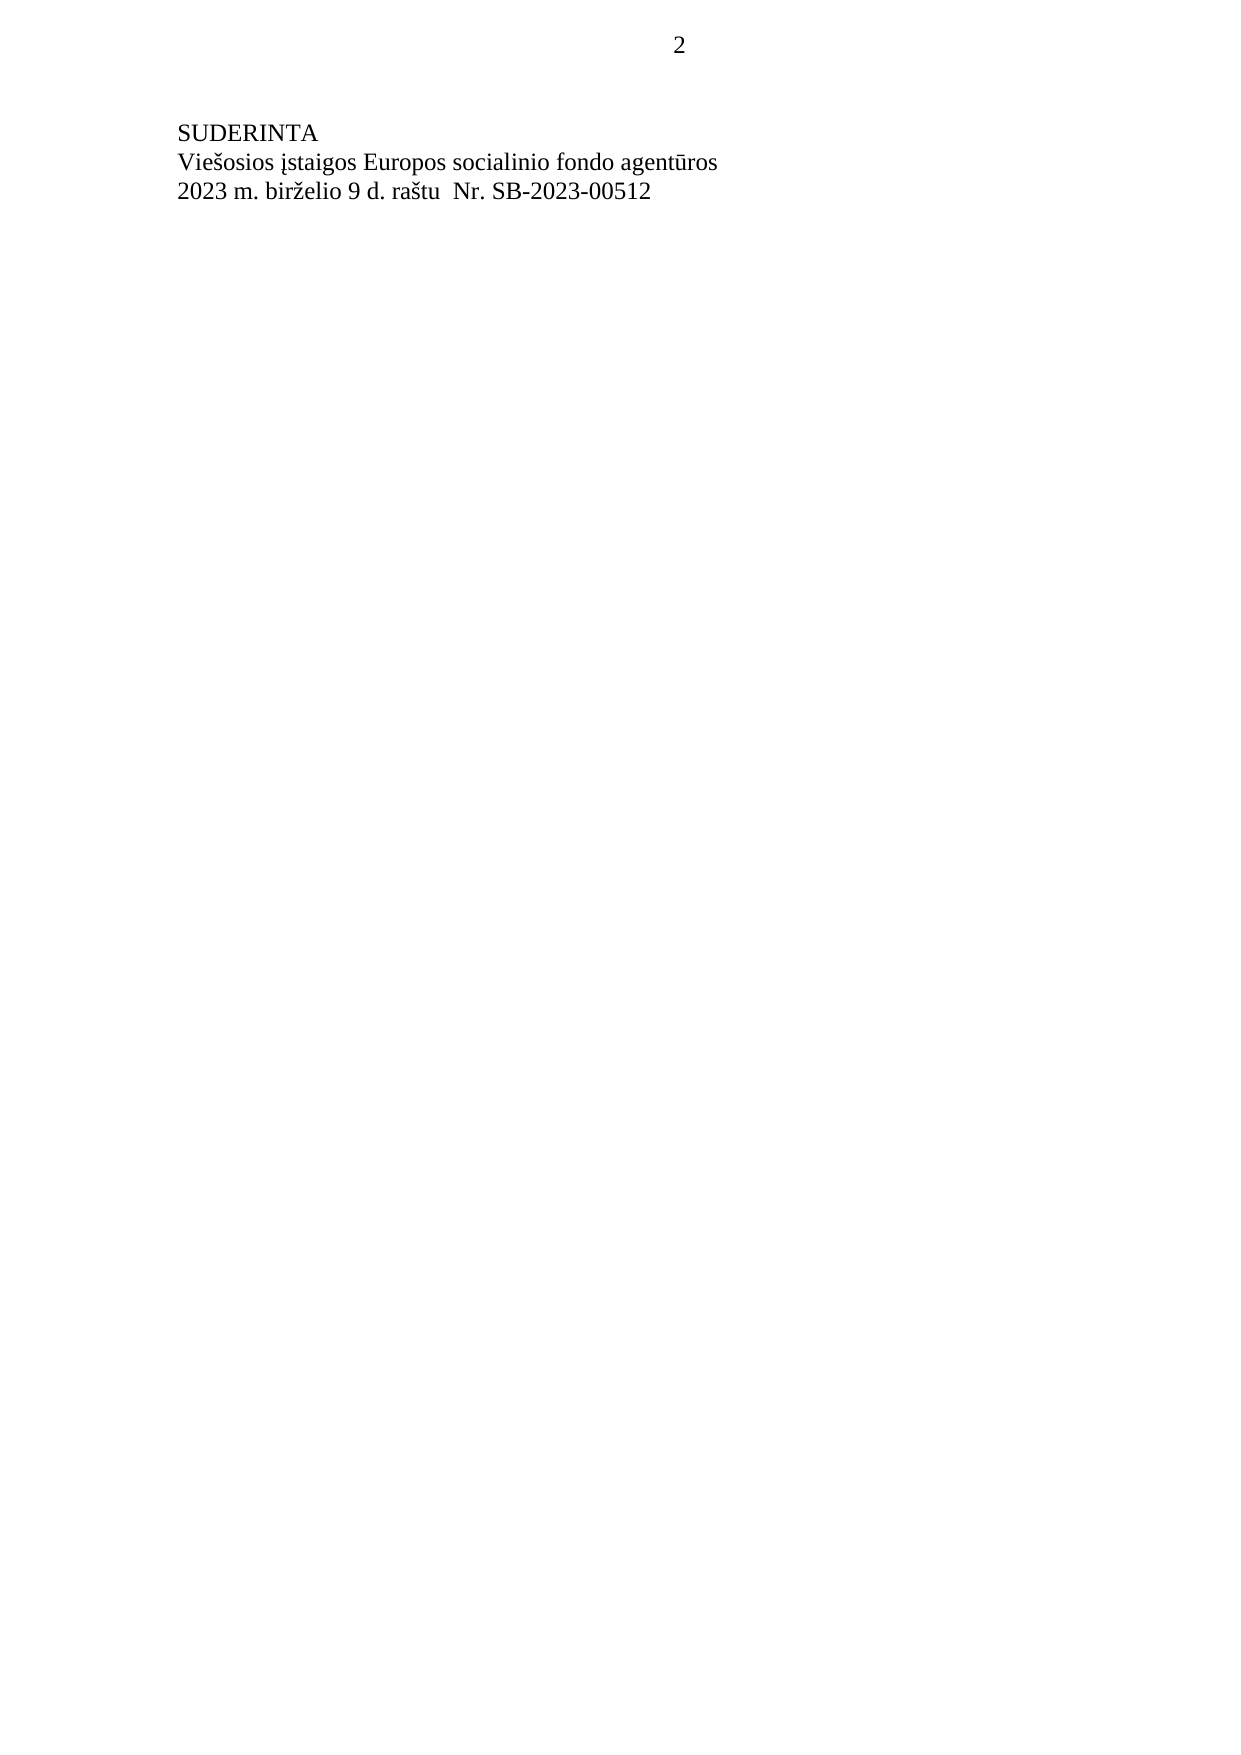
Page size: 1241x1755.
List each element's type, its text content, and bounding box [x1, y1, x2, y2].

text 2023 m. birželio 9 d. raštu Nr. SB-2023-00512 [177, 176, 1182, 205]
text Viešosios įstaigos Europos socialinio fondo agentūros [177, 147, 1182, 176]
text SUDERINTA [177, 118, 1182, 147]
